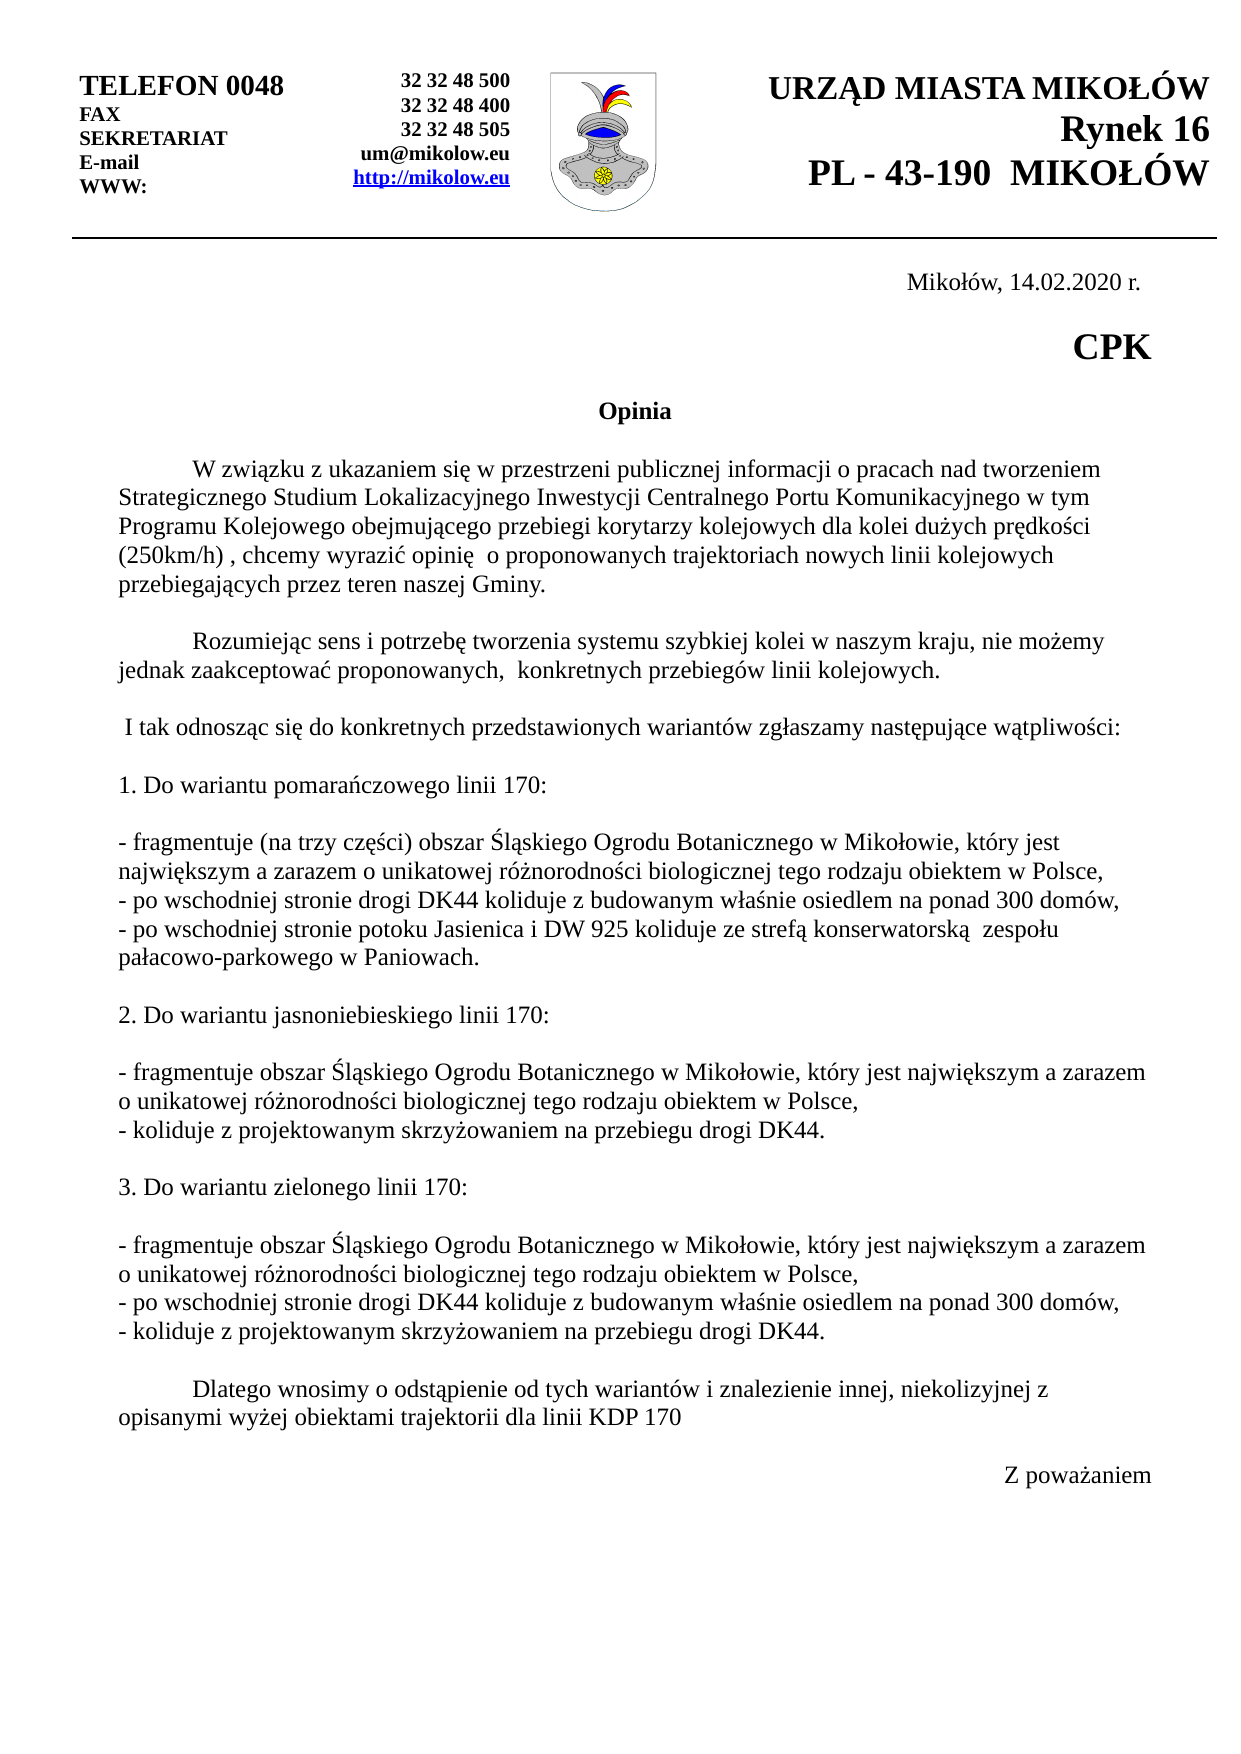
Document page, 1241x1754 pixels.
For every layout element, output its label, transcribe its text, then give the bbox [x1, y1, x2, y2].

text - koliduje z projektowanym skrzyżowaniem na przebiegu drogi DK44. [118, 1115, 1152, 1144]
text - po wschodniej stronie drogi DK44 koliduje z budowanym właśnie osiedlem na ponad 300 domów, [118, 885, 1152, 914]
text I tak odnosząc się do konkretnych przedstawionych wariantów zgłaszamy następujące wątpliwości: [118, 712, 1152, 741]
text Z poważaniem [354, 1460, 1152, 1489]
text - fragmentuje obszar Śląskiego Ogrodu Botanicznego w Mikołowie, który jest największym a zarazem o unikatowej różnorodności biologicznej tego rodzaju obiektem w Polsce, [118, 1057, 1152, 1115]
table_header TELEFON 0048 FAX SEKRETARIAT E-mail WWW: [72, 69, 314, 236]
text 1. Do wariantu pomarańczowego linii 170: [118, 770, 1152, 799]
text Opinia [118, 396, 1152, 425]
text - koliduje z projektowanym skrzyżowaniem na przebiegu drogi DK44. [118, 1316, 1152, 1345]
text - fragmentuje (na trzy części) obszar Śląskiego Ogrodu Botanicznego w Mikołowie, który jest największym a zarazem o unikatowej różnorodności biologicznej tego rodzaju obiektem w Polsce, [118, 827, 1152, 885]
text 3. Do wariantu zielonego linii 170: [118, 1172, 1152, 1201]
text W związku z ukazaniem się w przestrzeni publicznej informacji o pracach nad tworzeniem Strategicznego Studium Lokalizacyjnego Inwestycji Centralnego Portu Komunikacyjnego w tym Programu Kolejowego obejmującego przebiegi korytarzy kolejowych dla kolei dużych prędkości (250km/h) , chcemy wyrazić opinię o proponowanych trajektoriach nowych linii kolejowych przebiegających przez teren naszej Gminy. [118, 454, 1152, 597]
text 2. Do wariantu jasnoniebieskiego linii 170: [118, 1000, 1152, 1029]
table_header [517, 69, 664, 236]
table_header 32 32 48 500 32 32 48 400 32 32 48 505 um@mikolow.eu http://mikolow.eu [314, 69, 517, 236]
table_header URZĄD MIASTA MIKOŁÓW Rynek 16 PL - 43-190 MIKOŁÓW [664, 69, 1217, 236]
text Rozumiejąc sens i potrzebę tworzenia systemu szybkiej kolei w naszym kraju, nie możemy jednak zaakceptować proponowanych, konkretnych przebiegów linii kolejowych. [118, 626, 1152, 684]
text Dlatego wnosimy o odstąpienie od tych wariantów i znalezienie innej, niekolizyjnej z opisanymi wyżej obiektami trajektorii dla linii KDP 170 [118, 1374, 1152, 1431]
text Mikołów, 14.02.2020 r. [118, 267, 1152, 296]
text CPK [118, 324, 1152, 367]
text - fragmentuje obszar Śląskiego Ogrodu Botanicznego w Mikołowie, który jest największym a zarazem o unikatowej różnorodności biologicznej tego rodzaju obiektem w Polsce, [118, 1230, 1152, 1287]
text - po wschodniej stronie drogi DK44 koliduje z budowanym właśnie osiedlem na ponad 300 domów, [118, 1287, 1152, 1316]
text - po wschodniej stronie potoku Jasienica i DW 925 koliduje ze strefą konserwatorską zespołu pałacowo-parkowego w Paniowach. [118, 914, 1152, 971]
